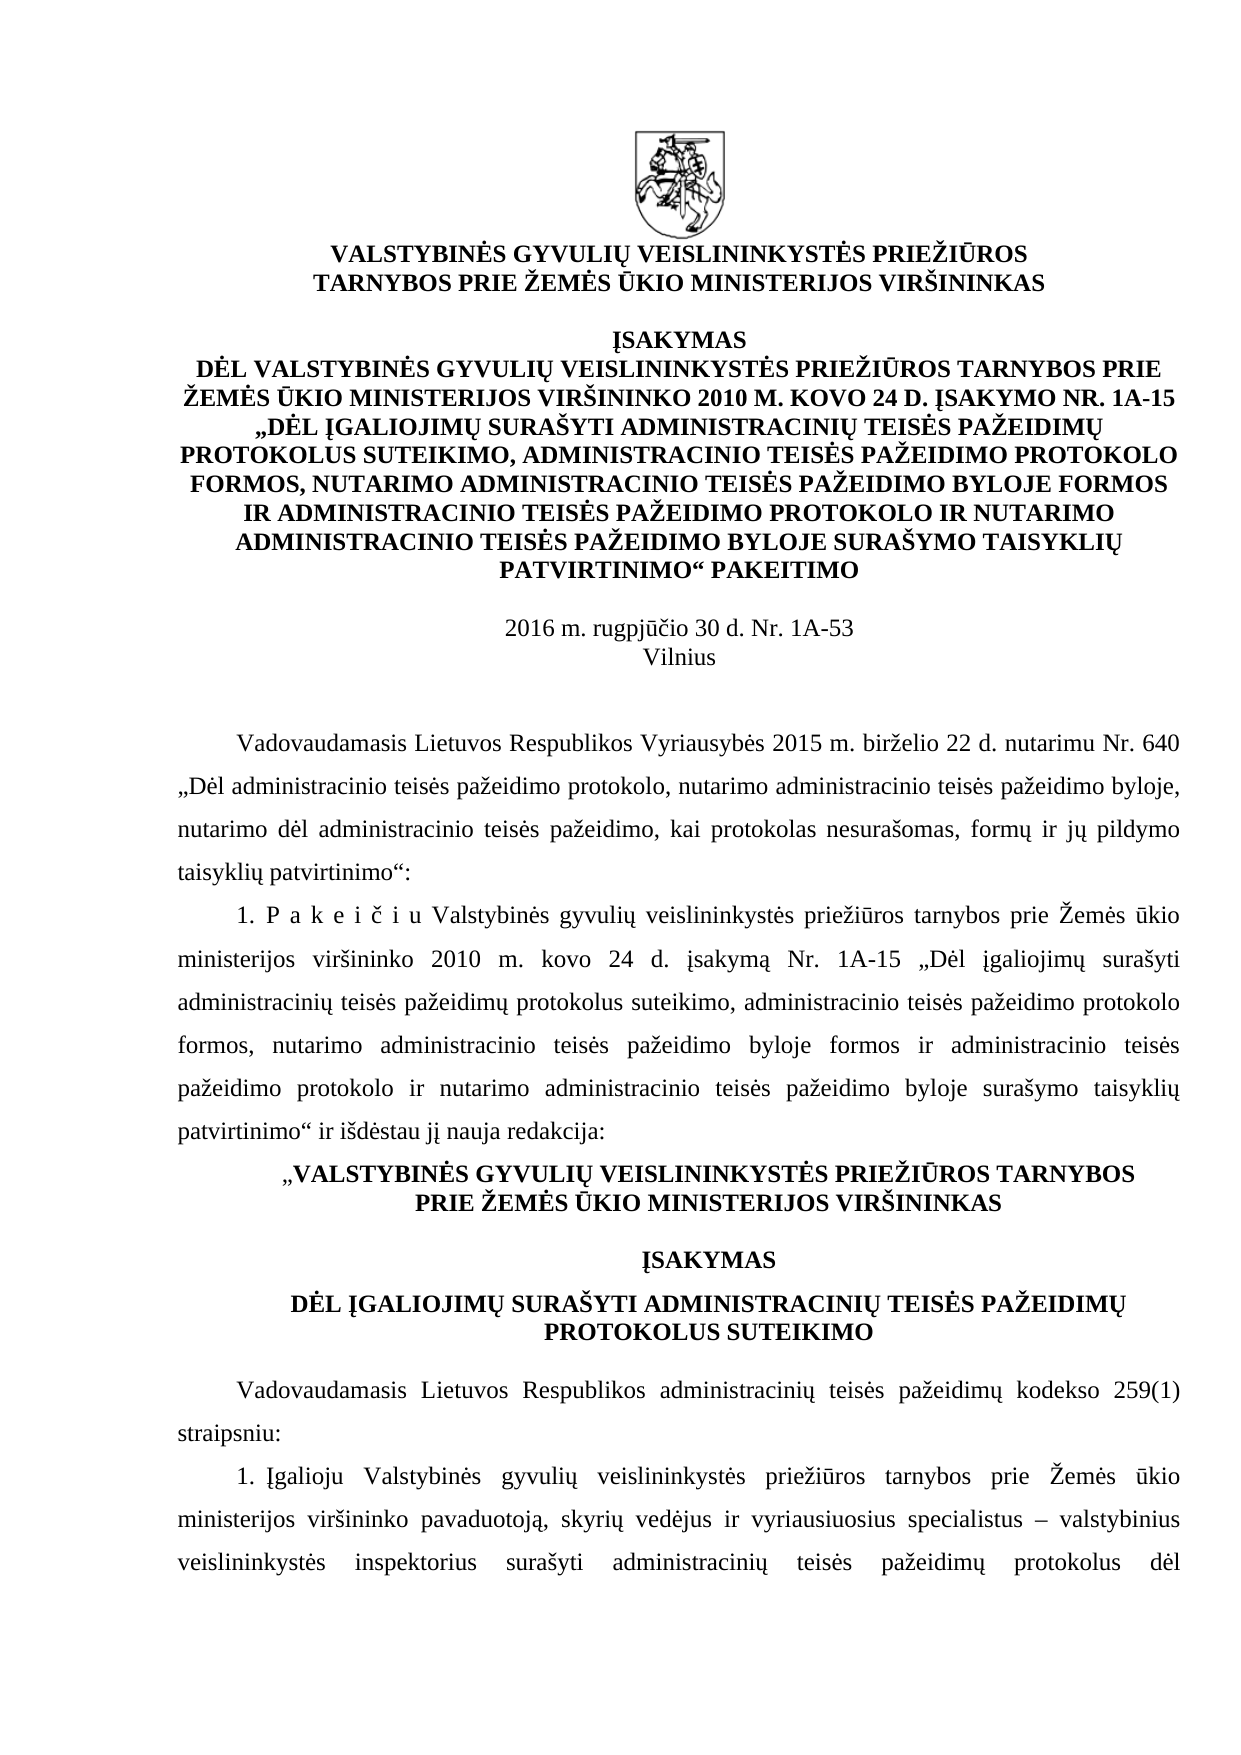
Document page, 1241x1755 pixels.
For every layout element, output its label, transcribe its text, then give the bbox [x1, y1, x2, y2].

text 1. Įgalioju Valstybinės gyvulių veislininkystės priežiūros tarnybos prie Žemės ūkio ministerijos viršininko pavaduotoją, skyrių vedėjus ir vyriausiuosius specialistus – valstybinius veislininkystės inspektorius surašyti administracinių teisės pažeidimų protokolus dėl [177, 1461, 1181, 1576]
text Vilnius [177, 642, 1181, 671]
text DĖL VALSTYBINĖS GYVULIŲ VEISLININKYSTĖS PRIEŽIŪROS TARNYBOS PRIE ŽEMĖS ŪKIO MINISTERIJOS VIRŠININKO 2010 M. KOVO 24 D. ĮSAKYMO NR. 1A-15 „DĖL ĮGALIOJIMŲ SURAŠYTI ADMINISTRACINIŲ TEISĖS PAŽEIDIMŲ PROTOKOLUS SUTEIKIMO, ADMINISTRACINIO TEISĖS PAŽEIDIMO PROTOKOLO FORMOS, NUTARIMO ADMINISTRACINIO TEISĖS PAŽEIDIMO BYLOJE FORMOS IR ADMINISTRACINIO TEISĖS PAŽEIDIMO PROTOKOLO IR NUTARIMO ADMINISTRACINIO TEISĖS PAŽEIDIMO BYLOJE SURAŠYMO TAISYKLIŲ PATVIRTINIMO“ PAKEITIMO [177, 354, 1181, 584]
text „VALSTYBINĖS GYVULIŲ VEISLININKYSTĖS PRIEŽIŪROS TARNYBOS [236, 1159, 1181, 1188]
text Vadovaudamasis Lietuvos Respublikos administracinių teisės pažeidimų kodekso 259(1) straipsniu: [177, 1375, 1181, 1447]
text 2016 m. rugpjūčio 30 d. Nr. 1A-53 [177, 613, 1181, 642]
text TARNYBOS PRIE ŽEMĖS ŪKIO MINISTERIJOS VIRŠININKAS [177, 268, 1181, 297]
text PRIE ŽEMĖS ŪKIO MINISTERIJOS VIRŠININKAS [236, 1188, 1181, 1217]
text 1. P a k e i č i u Valstybinės gyvulių veislininkystės priežiūros tarnybos prie Žemės ūkio ministerijos viršininko 2010 m. kovo 24 d. įsakymą Nr. 1A-15 „Dėl įgaliojimų surašyti administracinių teisės pažeidimų protokolus suteikimo, administracinio teisės pažeidimo protokolo formos, nutarimo administracinio teisės pažeidimo byloje formos ir administracinio teisės pažeidimo protokolo ir nutarimo administracinio teisės pažeidimo byloje surašymo taisyklių patvirtinimo“ ir išdėstau jį nauja redakcija: [177, 901, 1181, 1145]
text VALSTYBINĖS GYVULIŲ VEISLININKYSTĖS PRIEŽIŪROS [177, 239, 1181, 268]
text DĖL ĮGALIOJIMŲ SURAŠYTI ADMINISTRACINIŲ TEISĖS PAŽEIDIMŲ PROTOKOLUS SUTEIKIMO [236, 1289, 1181, 1346]
text Vadovaudamasis Lietuvos Respublikos Vyriausybės 2015 m. birželio 22 d. nutarimu Nr. 640 „Dėl administracinio teisės pažeidimo protokolo, nutarimo administracinio teisės pažeidimo byloje, nutarimo dėl administracinio teisės pažeidimo, kai protokolas nesurašomas, formų ir jų pildymo taisyklių patvirtinimo“: [177, 728, 1181, 886]
text ĮSAKYMAS [177, 326, 1181, 354]
text ĮSAKYMAS [236, 1246, 1181, 1274]
